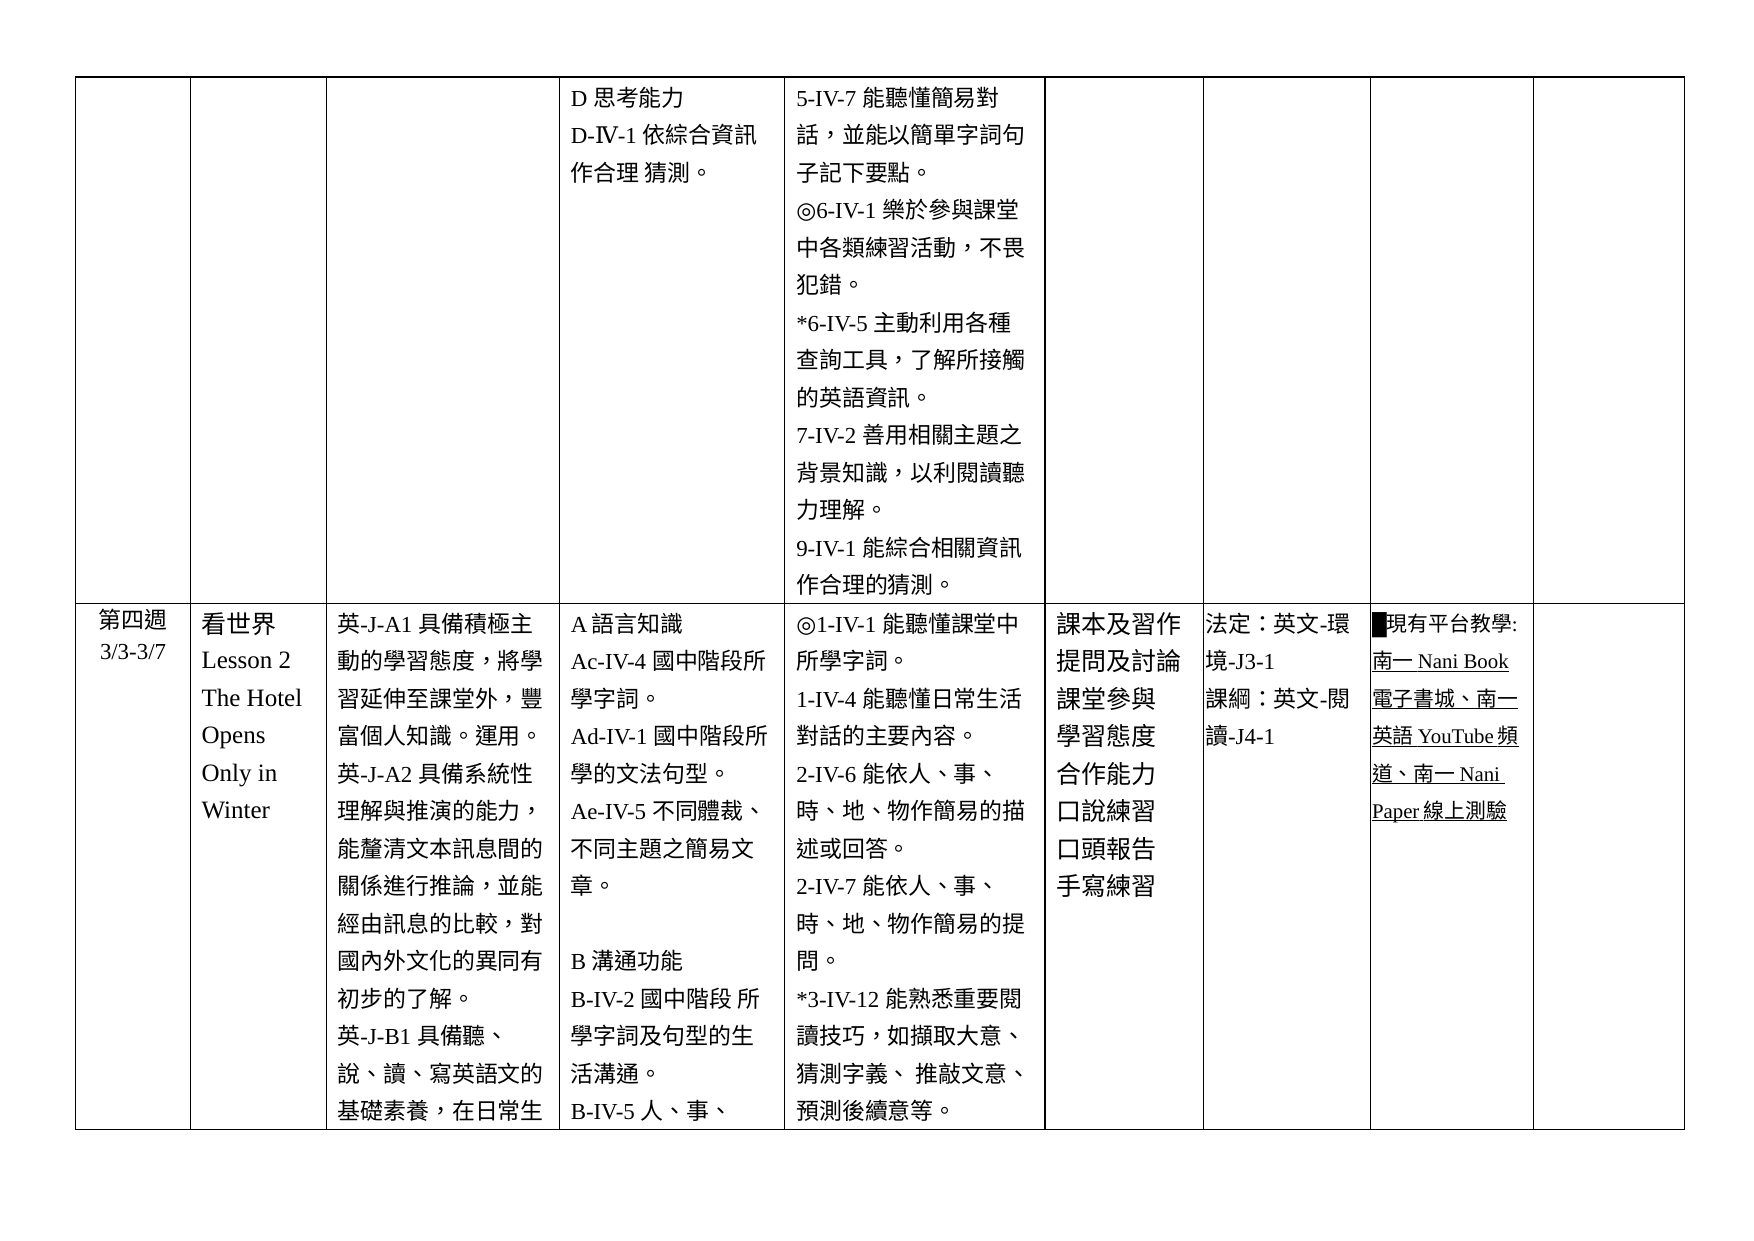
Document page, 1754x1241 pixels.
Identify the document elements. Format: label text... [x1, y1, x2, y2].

table_cell 看世界 Lesson 2 The Hotel Opens Only in Winter [191, 604, 326, 1128]
table_cell [1534, 78, 1684, 602]
table_cell [76, 78, 190, 602]
table_cell ◎1-IV-1 能聽懂課堂中所學字詞。 1-IV-4 能聽懂日常生活對話的主要內容。 2-IV-6 能依人、事、時、地、物作簡易的描述或回答。 2-IV-7 能依人、事、時、地、物作簡易的提問。 *3-IV-12 能熟悉重要閱讀技巧，如擷取大意、猜測字義、 推敲文意、預測後續意等。 [785, 604, 1044, 1128]
table_cell 法定：英文-環境-J3-1 課綱：英文-閱讀-J4-1 [1204, 604, 1370, 1128]
table_cell [327, 78, 559, 602]
table_cell [1204, 78, 1370, 602]
table_cell A 語言知識 Ac-IV-4 國中階段所學字詞。 Ad-IV-1 國中階段所學的文法句型。 Ae-IV-5 不同體裁、不同主題之簡易文章。 B 溝通功能 B-IV-2 國中階段 所學字詞及句型的生活溝通。 B-IV-5 人、事、 [560, 604, 784, 1128]
table_cell █現有平台教學: 南一Nani Book電子書城、南一英語YouTube頻道、南一Nani Paper線上測驗 [1371, 604, 1533, 1128]
table_cell D 思考能力 D-Ⅳ-1 依綜合資訊作合理 猜測。 [560, 78, 784, 602]
table_cell [191, 78, 326, 602]
table_cell 課本及習作提問及討論 課堂參與 學習態度 合作能力 口說練習 口頭報告 手寫練習 [1046, 604, 1203, 1128]
table_cell [1371, 78, 1533, 602]
table_cell 英-J-A1 具備積極主動的學習態度，將學習延伸至課堂外，豐富個人知識。運用。 英-J-A2 具備系統性理解與推演的能力，能釐清文本訊息間的關係進行推論，並能經由訊息的比較，對國內外文化的異同有初步的了解。 英-J-B1 具備聽、說、讀、寫英語文的基礎素養，在日常生 [327, 604, 559, 1128]
table_cell [1046, 78, 1203, 602]
table_cell 第四週 3/3-3/7 [76, 604, 190, 1128]
table_cell 5-IV-7 能聽懂簡易對話，並能以簡單字詞句子記下要點。 ◎6-IV-1 樂於參與課堂中各類練習活動，不畏犯錯。 *6-IV-5 主動利用各種查詢工具，了解所接觸的英語資訊。 7-IV-2 善用相關主題之背景知識，以利閱讀聽力理解。 9-IV-1 能綜合相關資訊 作合理的猜測。 [785, 78, 1044, 602]
table_cell [1534, 604, 1684, 1128]
